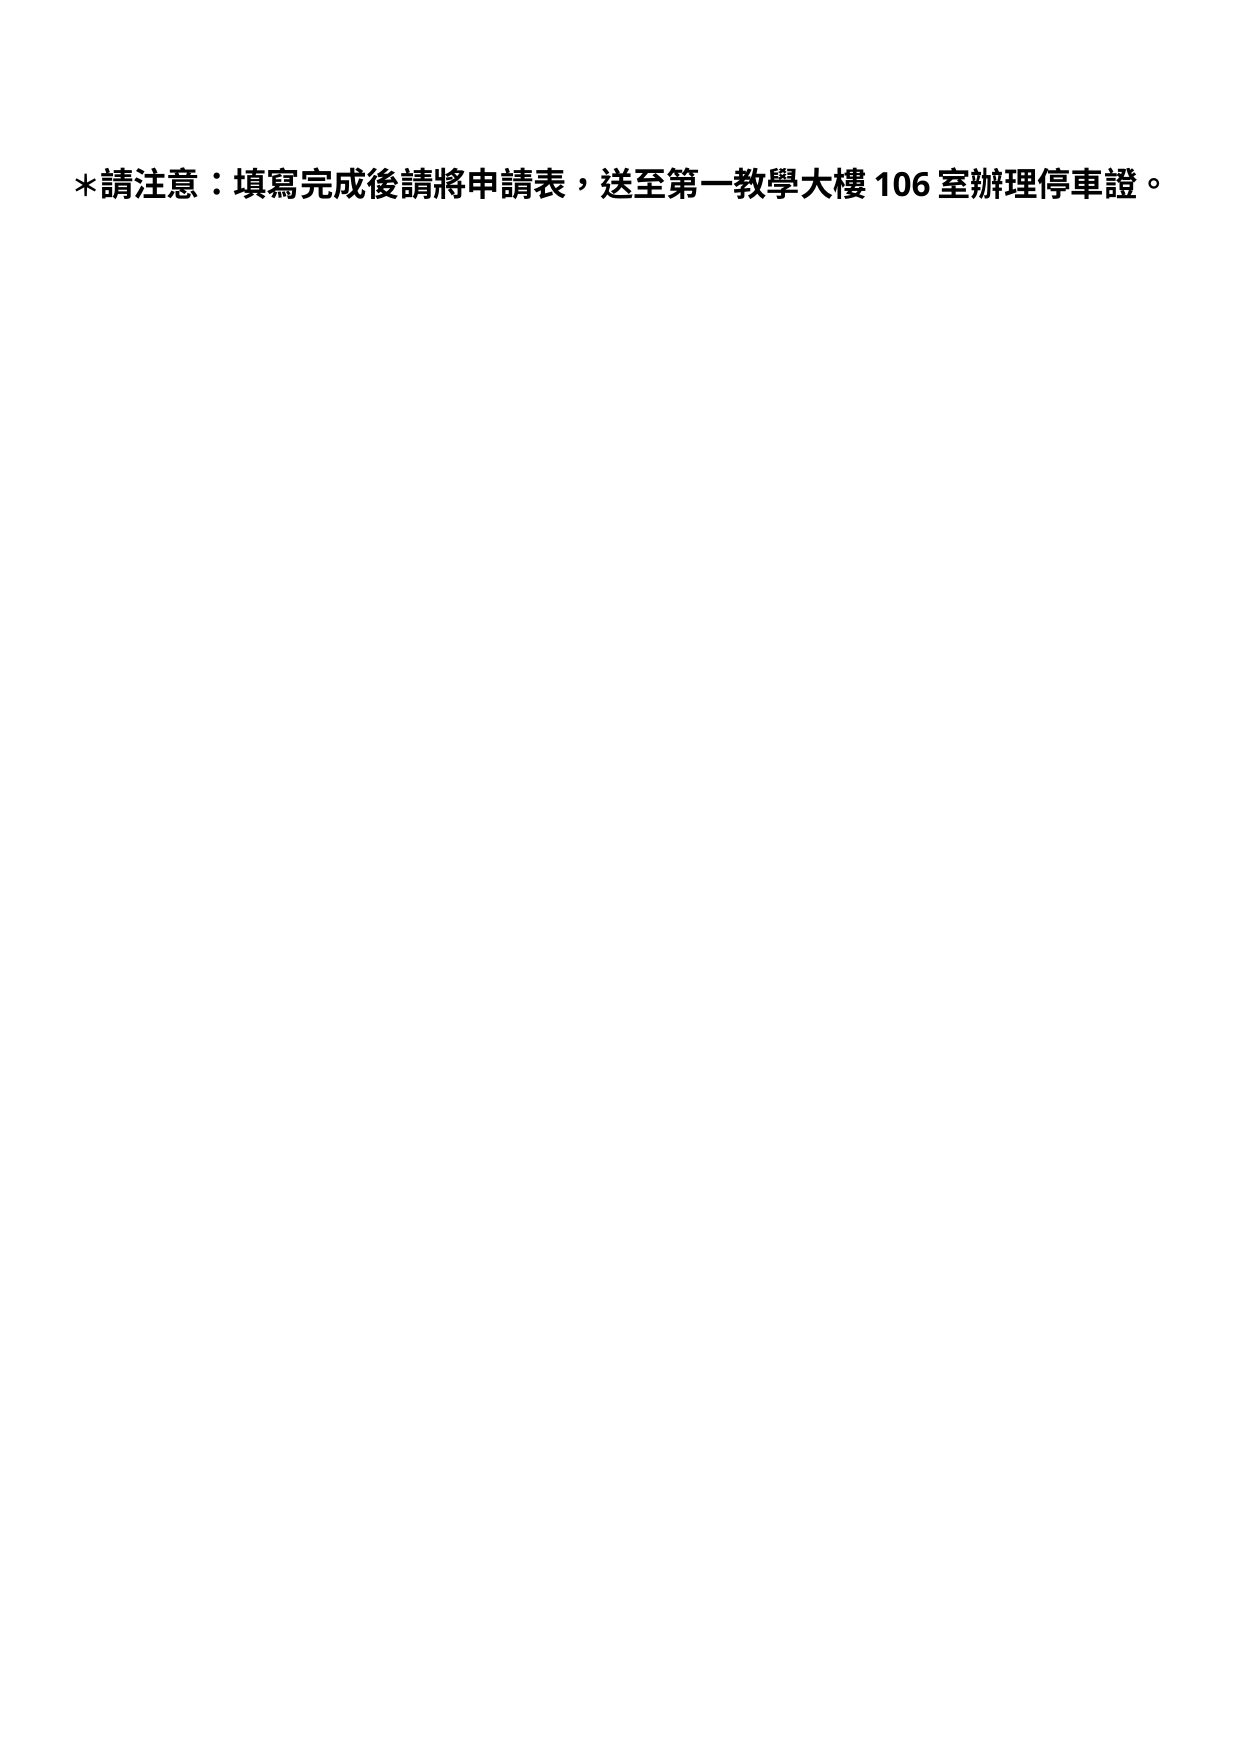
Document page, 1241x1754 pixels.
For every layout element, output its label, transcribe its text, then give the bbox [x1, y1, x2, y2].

text ＊請注意：填寫完成後請將申請表，送至第一教學大樓106室辦理停車證。 [71, 144, 1169, 219]
